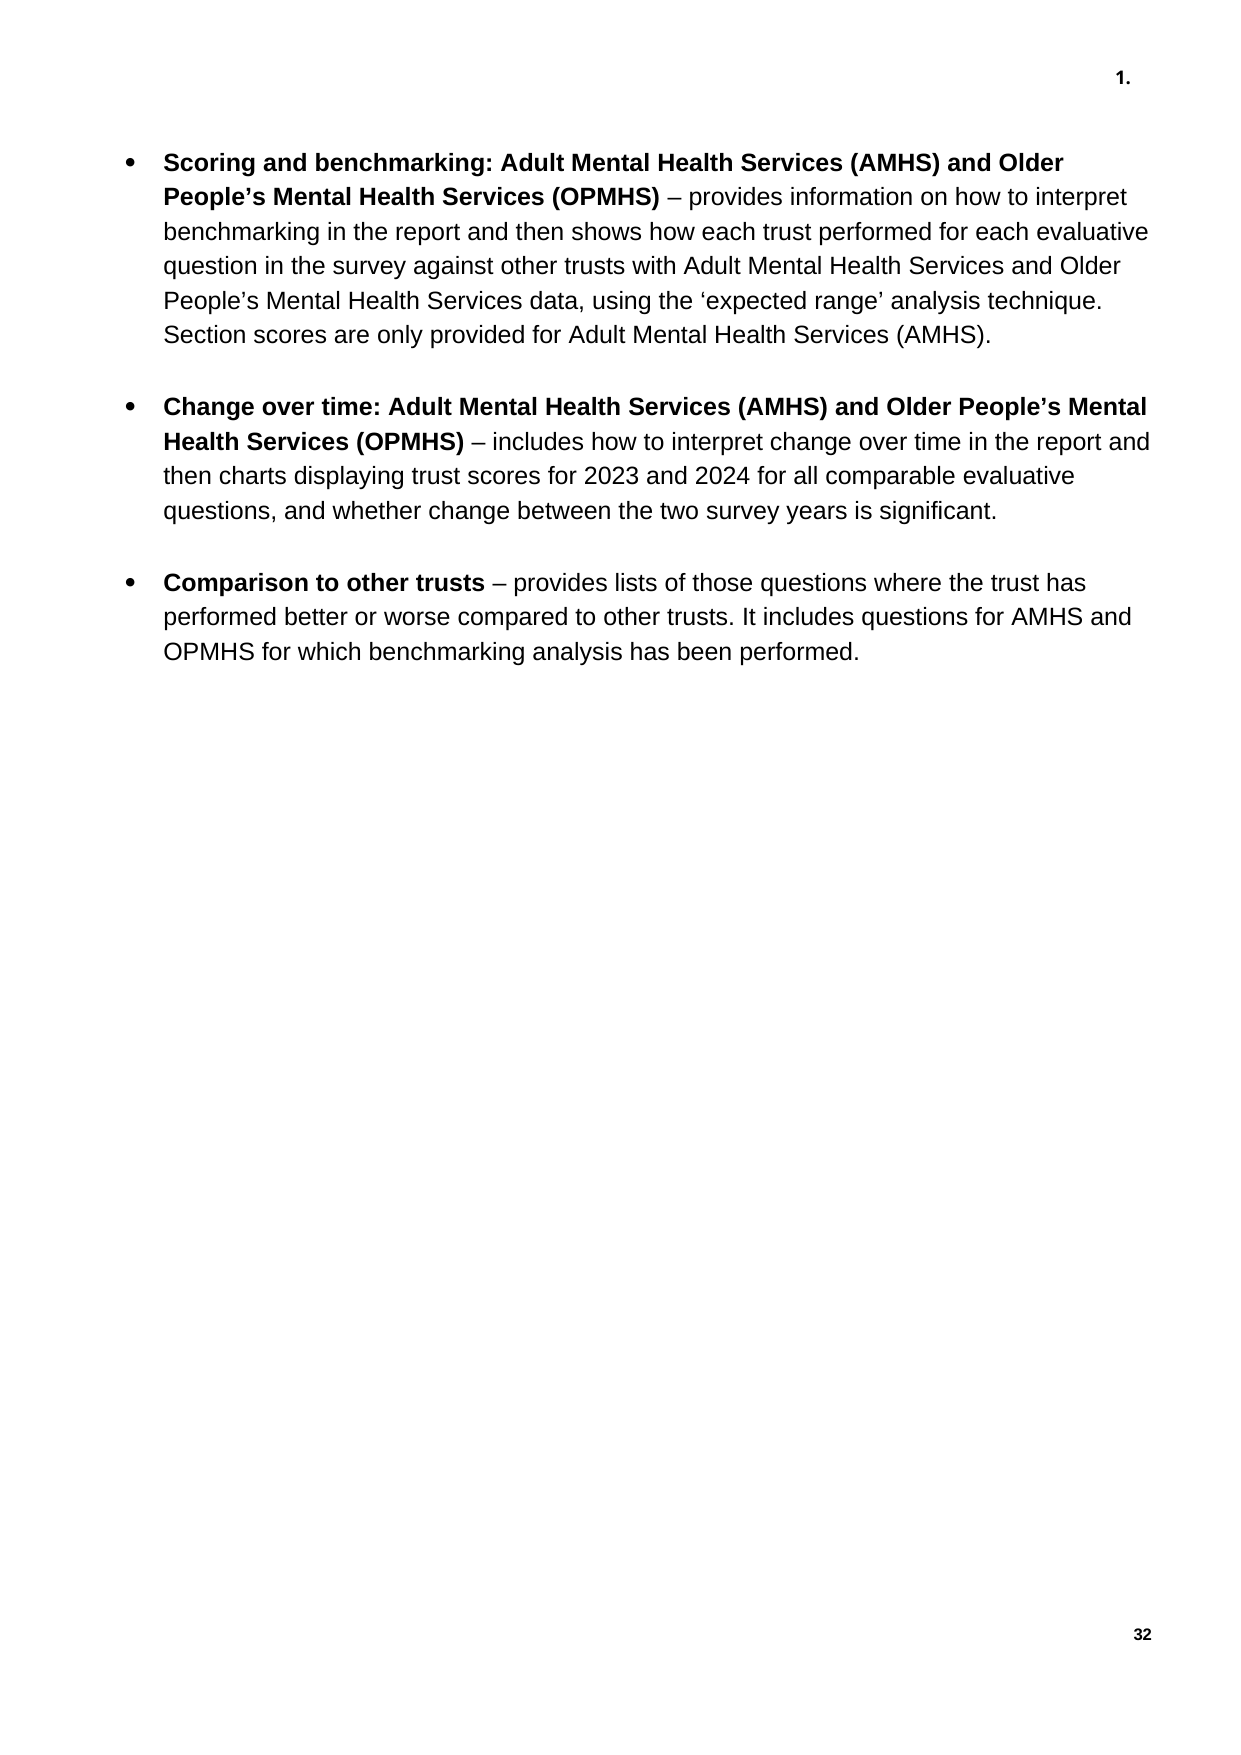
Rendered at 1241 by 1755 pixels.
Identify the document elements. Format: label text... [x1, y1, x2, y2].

list Change over time: Adult Mental Health Services (AMHS) and Older People’s Mental Health Services (OPMHS) – includes how to interpret change over time in the report and then charts displaying trust scores for 2023 and 2024 for all comparable evaluative questions, and whether change between the two survey years is significant. [126, 392, 1152, 524]
list Comparison to other trusts – provides lists of those questions where the trust has performed better or worse compared to other trusts. It includes questions for AMHS and OPMHS for which benchmarking analysis has been performed. [126, 568, 1152, 666]
list Scoring and benchmarking: Adult Mental Health Services (AMHS) and Older People’s Mental Health Services (OPMHS) – provides information on how to interpret benchmarking in the report and then shows how each trust performed for each evaluative question in the survey against other trusts with Adult Mental Health Services and Older People’s Mental Health Services data, using the ‘expected range’ analysis technique. Section scores are only provided for Adult Mental Health Services (AMHS). [126, 148, 1152, 349]
